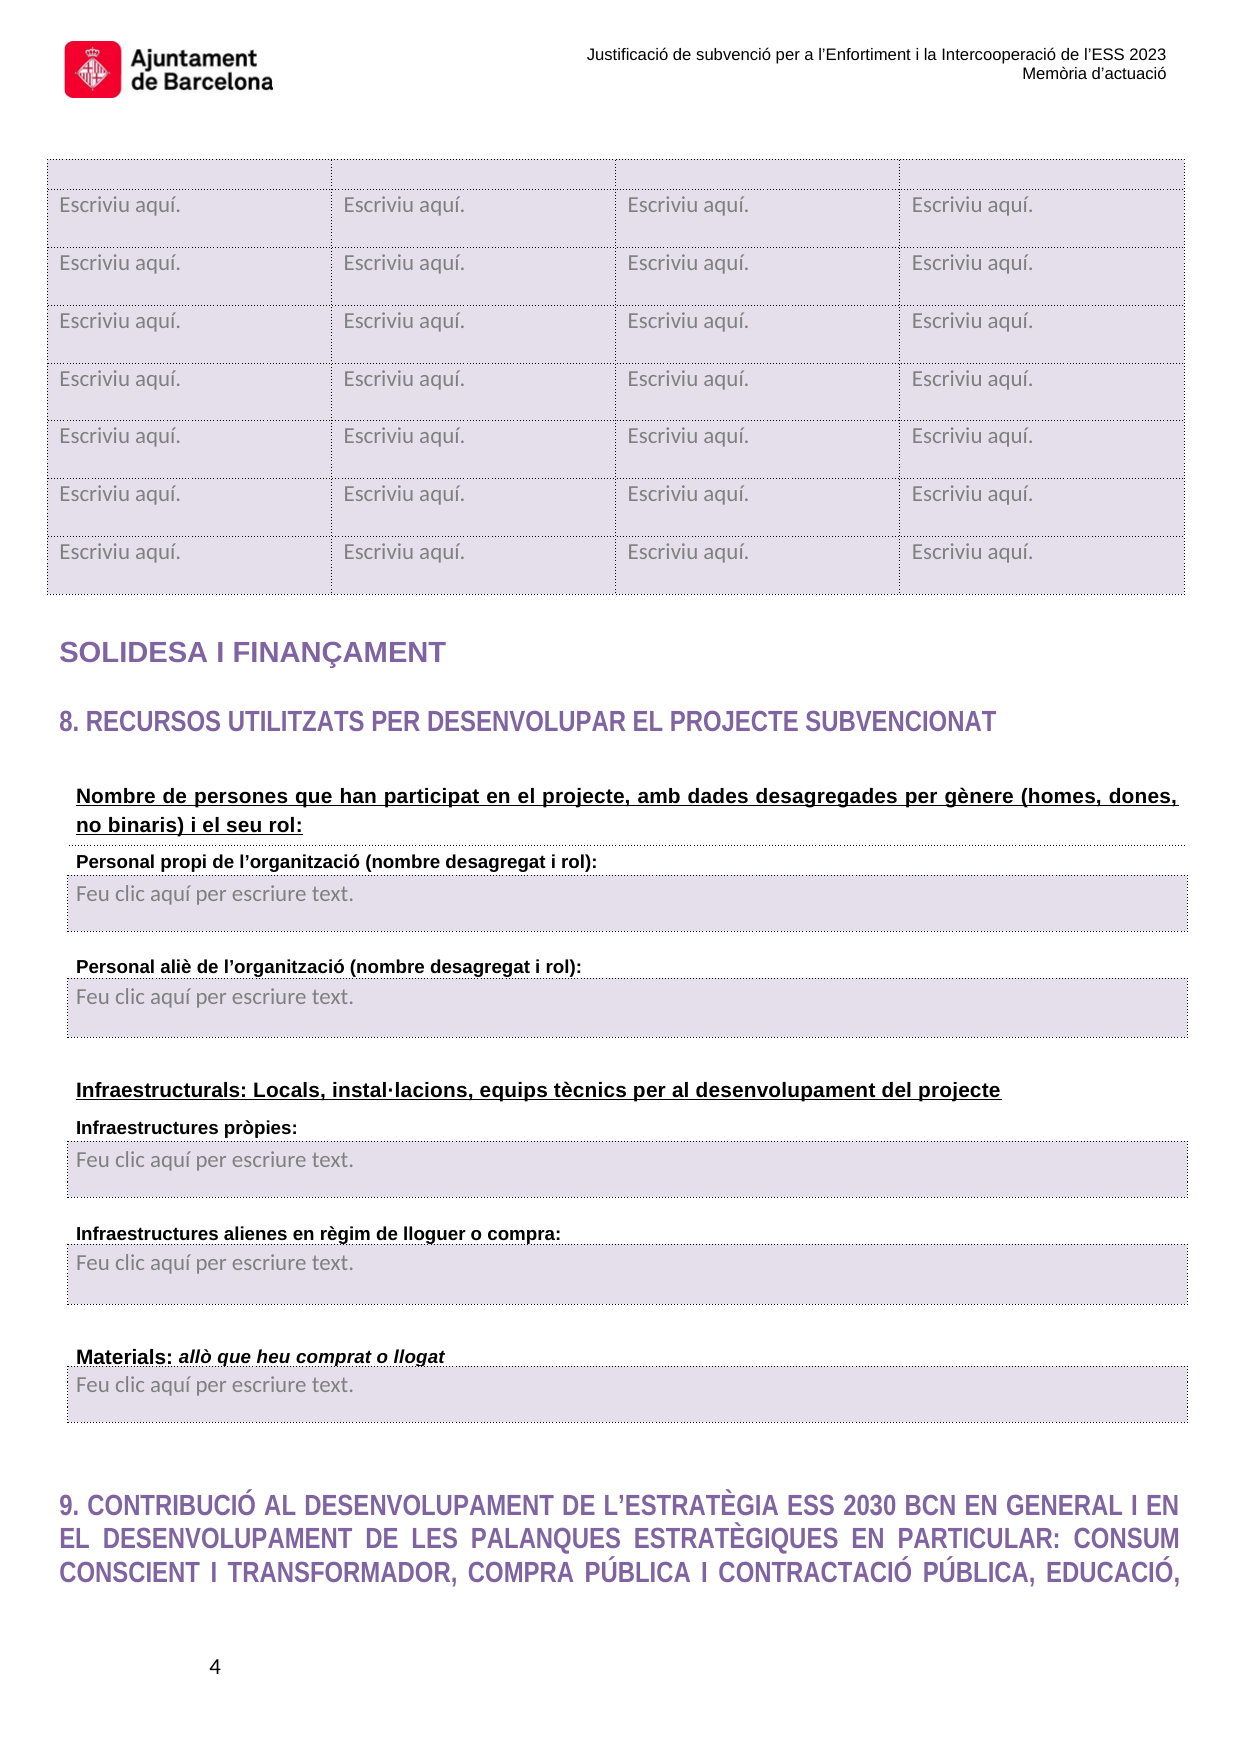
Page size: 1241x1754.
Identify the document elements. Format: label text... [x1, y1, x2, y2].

table_cell Feu clic aquí per escriure text. [68, 978, 1187, 1037]
table_cell Escriviu aquí. [616, 536, 900, 594]
table_cell [331, 159, 616, 189]
text 8. RECURSOS UTILITZATS PER DESENVOLUPAR EL PROJECTE SUBVENCIONAT [59, 704, 1181, 737]
table_cell Escriviu aquí. [47, 536, 331, 594]
table_cell Escriviu aquí. [900, 478, 1184, 536]
table_cell Escriviu aquí. [616, 363, 900, 420]
table_cell Escriviu aquí. [616, 478, 900, 536]
table_cell Escriviu aquí. [47, 478, 331, 536]
table_cell Escriviu aquí. [47, 247, 331, 305]
table_header Nombre de persones que han participat en el projecte, amb dades desagregades per gènere (homes, dones, no binaris) i el seu rol: [68, 773, 1187, 845]
table_cell Escriviu aquí. [47, 363, 331, 420]
table_cell [68, 1037, 1187, 1043]
table_cell Escriviu aquí. [331, 536, 616, 594]
table_cell [47, 159, 331, 189]
table_cell [900, 159, 1184, 189]
table_cell Escriviu aquí. [47, 305, 331, 363]
table_cell Escriviu aquí. [900, 420, 1184, 478]
table_cell Escriviu aquí. [331, 420, 616, 478]
table_cell Feu clic aquí per escriure text. [68, 1141, 1187, 1197]
table_cell Escriviu aquí. [47, 189, 331, 247]
table_cell Feu clic aquí per escriure text. [68, 1366, 1187, 1422]
table_cell Escriviu aquí. [331, 305, 616, 363]
table_cell Escriviu aquí. [616, 420, 900, 478]
table_cell Escriviu aquí. [47, 420, 331, 478]
table_cell [616, 159, 900, 189]
table_cell Escriviu aquí. [331, 478, 616, 536]
table_cell Escriviu aquí. [900, 536, 1184, 594]
table_cell Personal propi de l’organització (nombre desagregat i rol): [68, 845, 1187, 875]
picture [64, 41, 273, 98]
table_cell Escriviu aquí. [331, 247, 616, 305]
text 9. CONTRIBUCIÓ AL DESENVOLUPAMENT DE L’ESTRATÈGIA ESS 2030 BCN EN GENERAL I EN EL DESENVOLUPAMENT DE LES PALANQUES ESTRATÈGIQUES EN PARTICULAR: CONSUM CONSCIENT I TRANSFORMADOR, COMPRA PÚBLICA I CONTRACTACIÓ PÚBLICA, EDUCACIÓ, [59, 1488, 1181, 1588]
table_header Materials: allò que heu comprat o llogat [68, 1336, 1187, 1366]
table_cell Escriviu aquí. [900, 189, 1184, 247]
table_cell Escriviu aquí. [900, 247, 1184, 305]
table_cell Escriviu aquí. [900, 305, 1184, 363]
table_cell Escriviu aquí. [616, 247, 900, 305]
table_cell [68, 1304, 1187, 1310]
table_header Infraestructurals: Locals, instal·lacions, equips tècnics per al desenvolupament del projecte [68, 1070, 1187, 1111]
table_cell Escriviu aquí. [616, 189, 900, 247]
table_cell Personal aliè de l’organització (nombre desagregat i rol): [68, 931, 1187, 978]
table_cell Escriviu aquí. [900, 363, 1184, 420]
table_cell Infraestructures alienes en règim de lloguer o compra: [68, 1197, 1187, 1244]
table_cell Feu clic aquí per escriure text. [68, 875, 1187, 931]
table_cell Escriviu aquí. [331, 363, 616, 420]
text SOLIDESA I FINANÇAMENT [59, 635, 1181, 669]
table_cell Escriviu aquí. [331, 189, 616, 247]
table_cell Infraestructures pròpies: [68, 1111, 1187, 1141]
table_cell Feu clic aquí per escriure text. [68, 1244, 1187, 1304]
table_cell [68, 1422, 1187, 1428]
table_cell Escriviu aquí. [616, 305, 900, 363]
